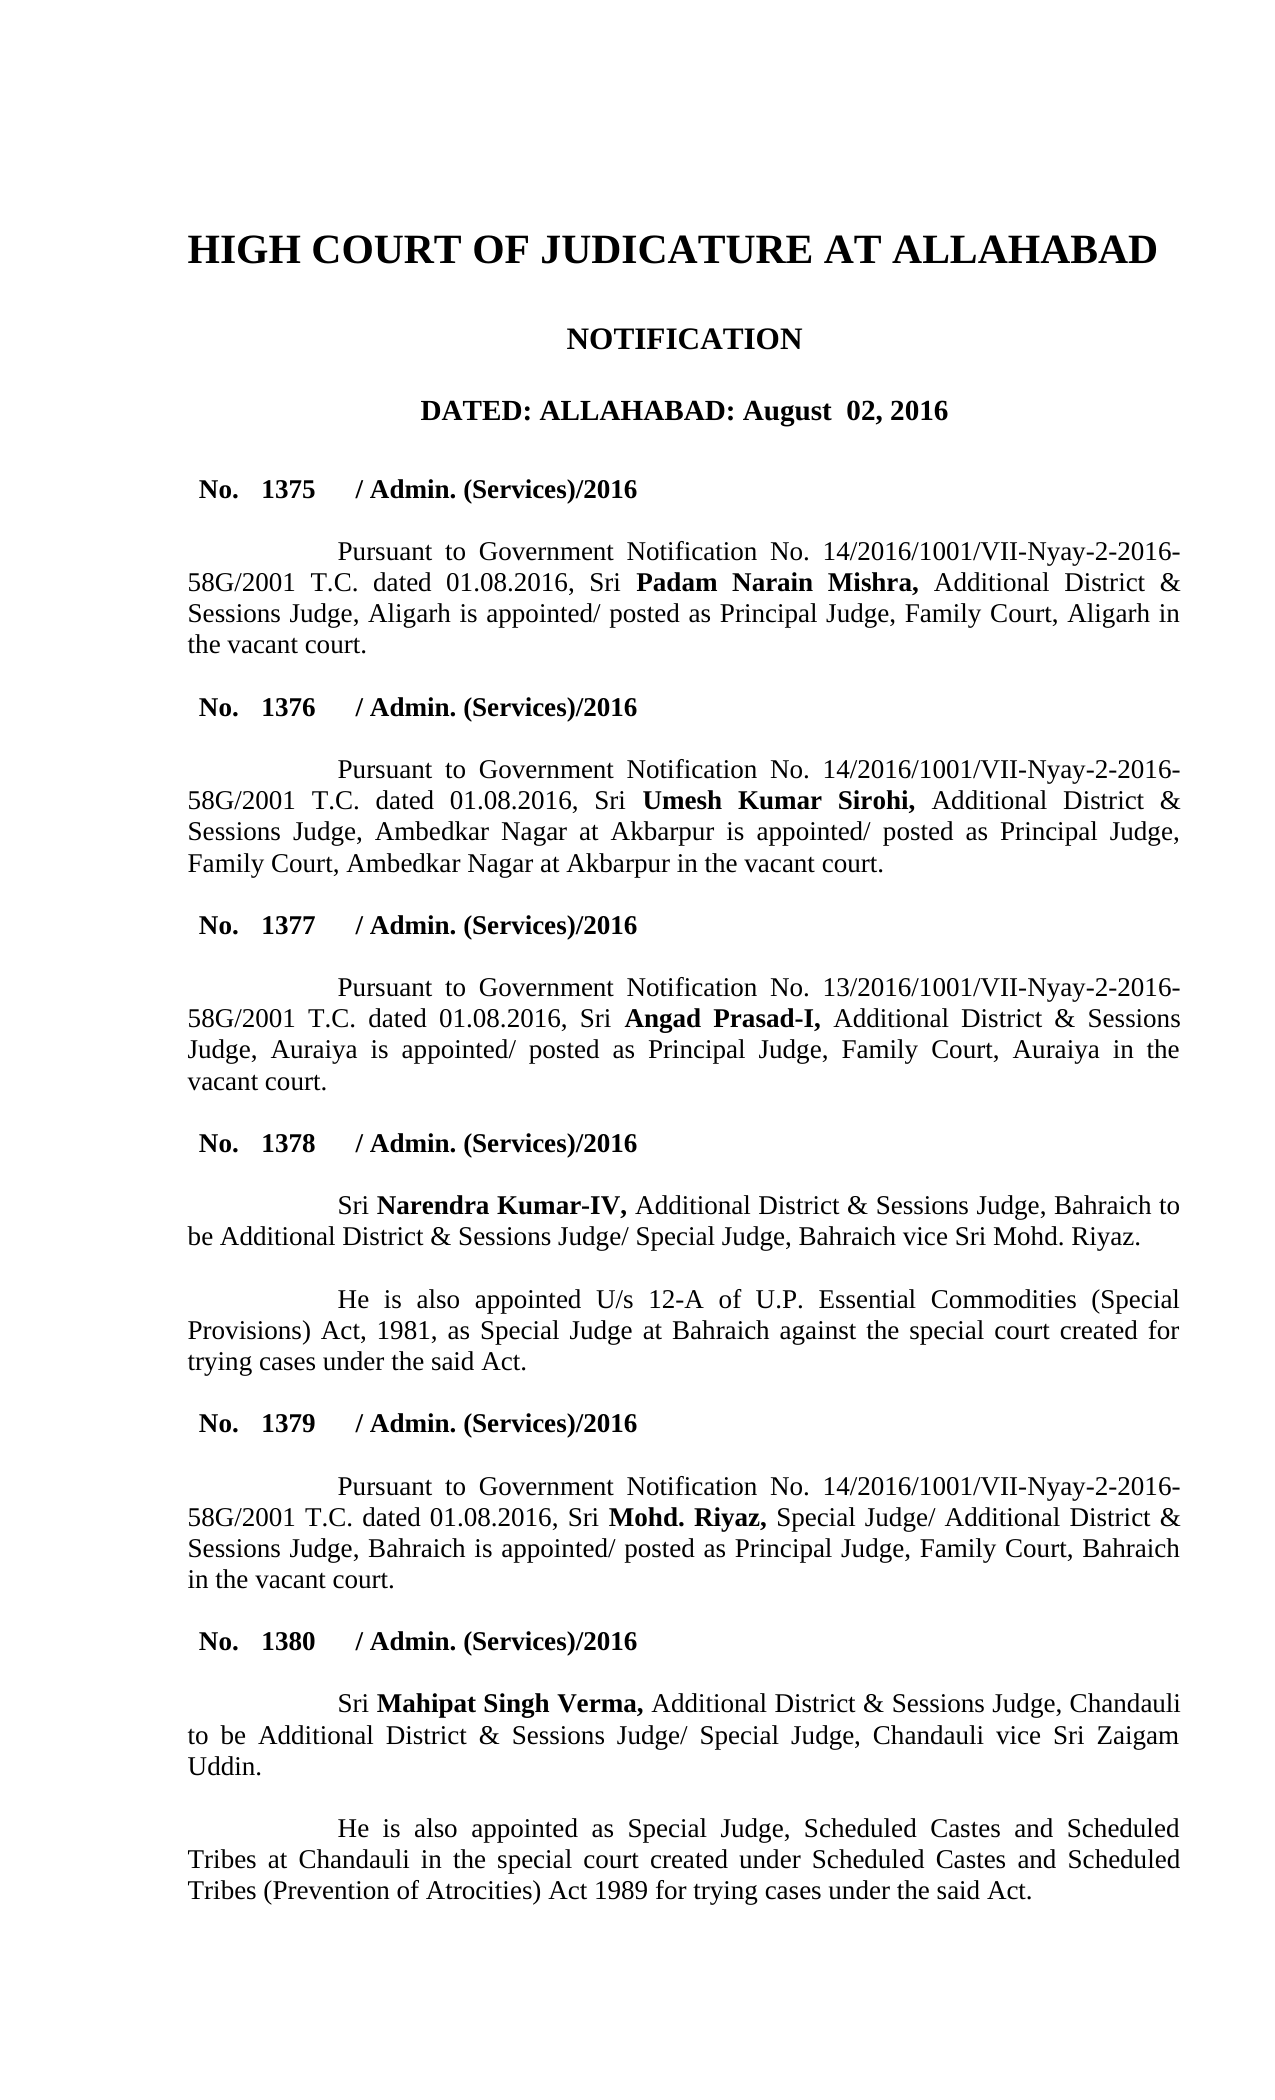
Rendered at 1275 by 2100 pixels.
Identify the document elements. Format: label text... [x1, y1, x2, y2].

text Pursuant to Government Notification No. 14/2016/1001/VII-Nyay-2-2016-58G/2001 T.C. dated 01.08.2016, Sri Padam Narain Mishra, Additional District & Sessions Judge, Aligarh is appointed/ posted as Principal Judge, Family Court, Aligarh in the vacant court. [187, 535, 1181, 660]
table_header 1376 [250, 691, 337, 722]
subtitle NOTIFICATION [187, 321, 1181, 357]
text Pursuant to Government Notification No. 14/2016/1001/VII-Nyay-2-2016-58G/2001 T.C. dated 01.08.2016, Sri Umesh Kumar Sirohi, Additional District & Sessions Judge, Ambedkar Nagar at Akbarpur is appointed/ posted as Principal Judge, Family Court, Ambedkar Nagar at Akbarpur in the vacant court. [187, 753, 1181, 878]
table_header / Admin. (Services)/2016 [338, 909, 737, 940]
table_header / Admin. (Services)/2016 [338, 473, 737, 504]
table_header / Admin. (Services)/2016 [338, 1127, 737, 1158]
text Pursuant to Government Notification No. 13/2016/1001/VII-Nyay-2-2016-58G/2001 T.C. dated 01.08.2016, Sri Angad Prasad-I, Additional District & Sessions Judge, Auraiya is appointed/ posted as Principal Judge, Family Court, Auraiya in the vacant court. [187, 971, 1181, 1096]
table_header No. [188, 1625, 250, 1656]
table_header No. [188, 691, 250, 722]
table_header 1378 [250, 1127, 337, 1158]
table_header 1379 [250, 1407, 337, 1438]
table_header No. [188, 473, 250, 504]
text Sri Narendra Kumar-IV, Additional District & Sessions Judge, Bahraich to be Additional District & Sessions Judge/ Special Judge, Bahraich vice Sri Mohd. Riyaz. [187, 1189, 1181, 1252]
table_header No. [188, 1407, 250, 1438]
table_header / Admin. (Services)/2016 [338, 1407, 737, 1438]
text He is also appointed as Special Judge, Scheduled Castes and Scheduled Tribes at Chandauli in the special court created under Scheduled Castes and Scheduled Tribes (Prevention of Atrocities) Act 1989 for trying cases under the said Act. [187, 1812, 1181, 1906]
table_header 1377 [250, 909, 337, 940]
table_header 1375 [250, 473, 337, 504]
text He is also appointed U/s 12-A of U.P. Essential Commodities (Special Provisions) Act, 1981, as Special Judge at Bahraich against the special court created for trying cases under the said Act. [187, 1283, 1181, 1376]
table_header No. [188, 1127, 250, 1158]
text DATED: ALLAHABAD: August 02, 2016 [187, 393, 1181, 426]
table_header 1380 [250, 1625, 337, 1656]
text Pursuant to Government Notification No. 14/2016/1001/VII-Nyay-2-2016-58G/2001 T.C. dated 01.08.2016, Sri Mohd. Riyaz, Special Judge/ Additional District & Sessions Judge, Bahraich is appointed/ posted as Principal Judge, Family Court, Bahraich in the vacant court. [187, 1469, 1181, 1594]
table_header / Admin. (Services)/2016 [338, 691, 737, 722]
text HIGH COURT OF JUDICATURE AT ALLAHABAD [187, 225, 1181, 273]
table_header / Admin. (Services)/2016 [338, 1625, 737, 1656]
table_header No. [188, 909, 250, 940]
text Sri Mahipat Singh Verma, Additional District & Sessions Judge, Chandauli to be Additional District & Sessions Judge/ Special Judge, Chandauli vice Sri Zaigam Uddin. [187, 1688, 1181, 1781]
